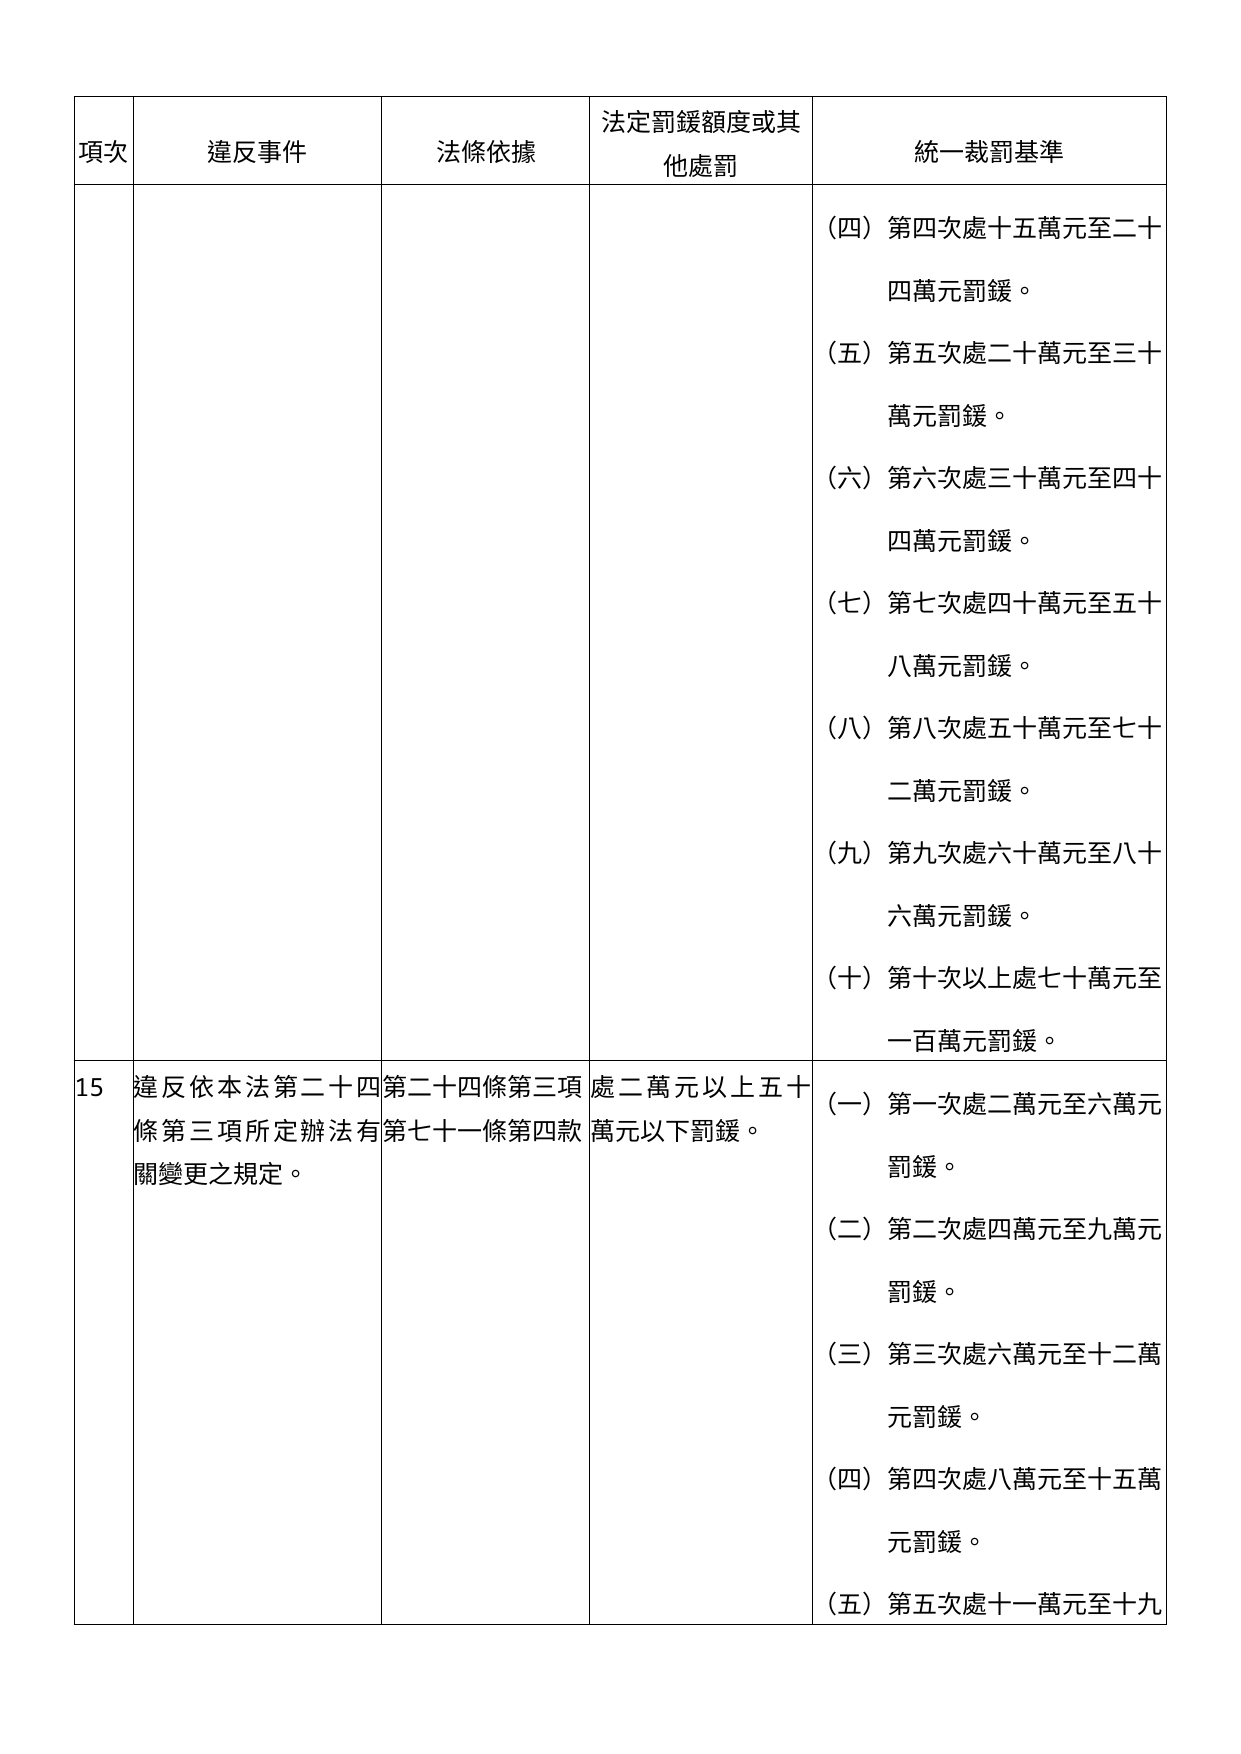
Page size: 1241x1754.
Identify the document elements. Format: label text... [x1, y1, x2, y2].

table_header 法條依據 [382, 97, 589, 184]
table_cell （四）第四次處十五萬元至二十四萬元罰鍰。 （五）第五次處二十萬元至三十萬元罰鍰。 （六）第六次處三十萬元至四十四萬元罰鍰。 （七）第七次處四十萬元至五十八萬元罰鍰。 （八）第八次處五十萬元至七十二萬元罰鍰。 （九）第九次處六十萬元至八十六萬元罰鍰。 （十）第十次以上處七十萬元至一百萬元罰鍰。 [813, 185, 1166, 1060]
table_header 違反事件 [134, 97, 381, 184]
table_header 法定罰鍰額度或其他處罰 [590, 97, 812, 184]
table_header 統一裁罰基準 [813, 97, 1166, 184]
table_cell 15 [75, 1061, 133, 1624]
table_cell 第二十四條第三項 第七十一條第四款 [382, 1061, 589, 1624]
table_cell [134, 185, 381, 1060]
table_cell [75, 185, 133, 1060]
table_cell （一）第一次處二萬元至六萬元罰鍰。 （二）第二次處四萬元至九萬元罰鍰。 （三）第三次處六萬元至十二萬元罰鍰。 （四）第四次處八萬元至十五萬元罰鍰。 （五）第五次處十一萬元至十九 [813, 1061, 1166, 1624]
table_header 項次 [75, 97, 133, 184]
table_cell 處二萬元以上五十萬元以下罰鍰。 [590, 1061, 812, 1624]
table_cell [590, 185, 812, 1060]
table_cell [382, 185, 589, 1060]
table_cell 違反依本法第二十四條第三項所定辦法有關變更之規定。 [134, 1061, 381, 1624]
